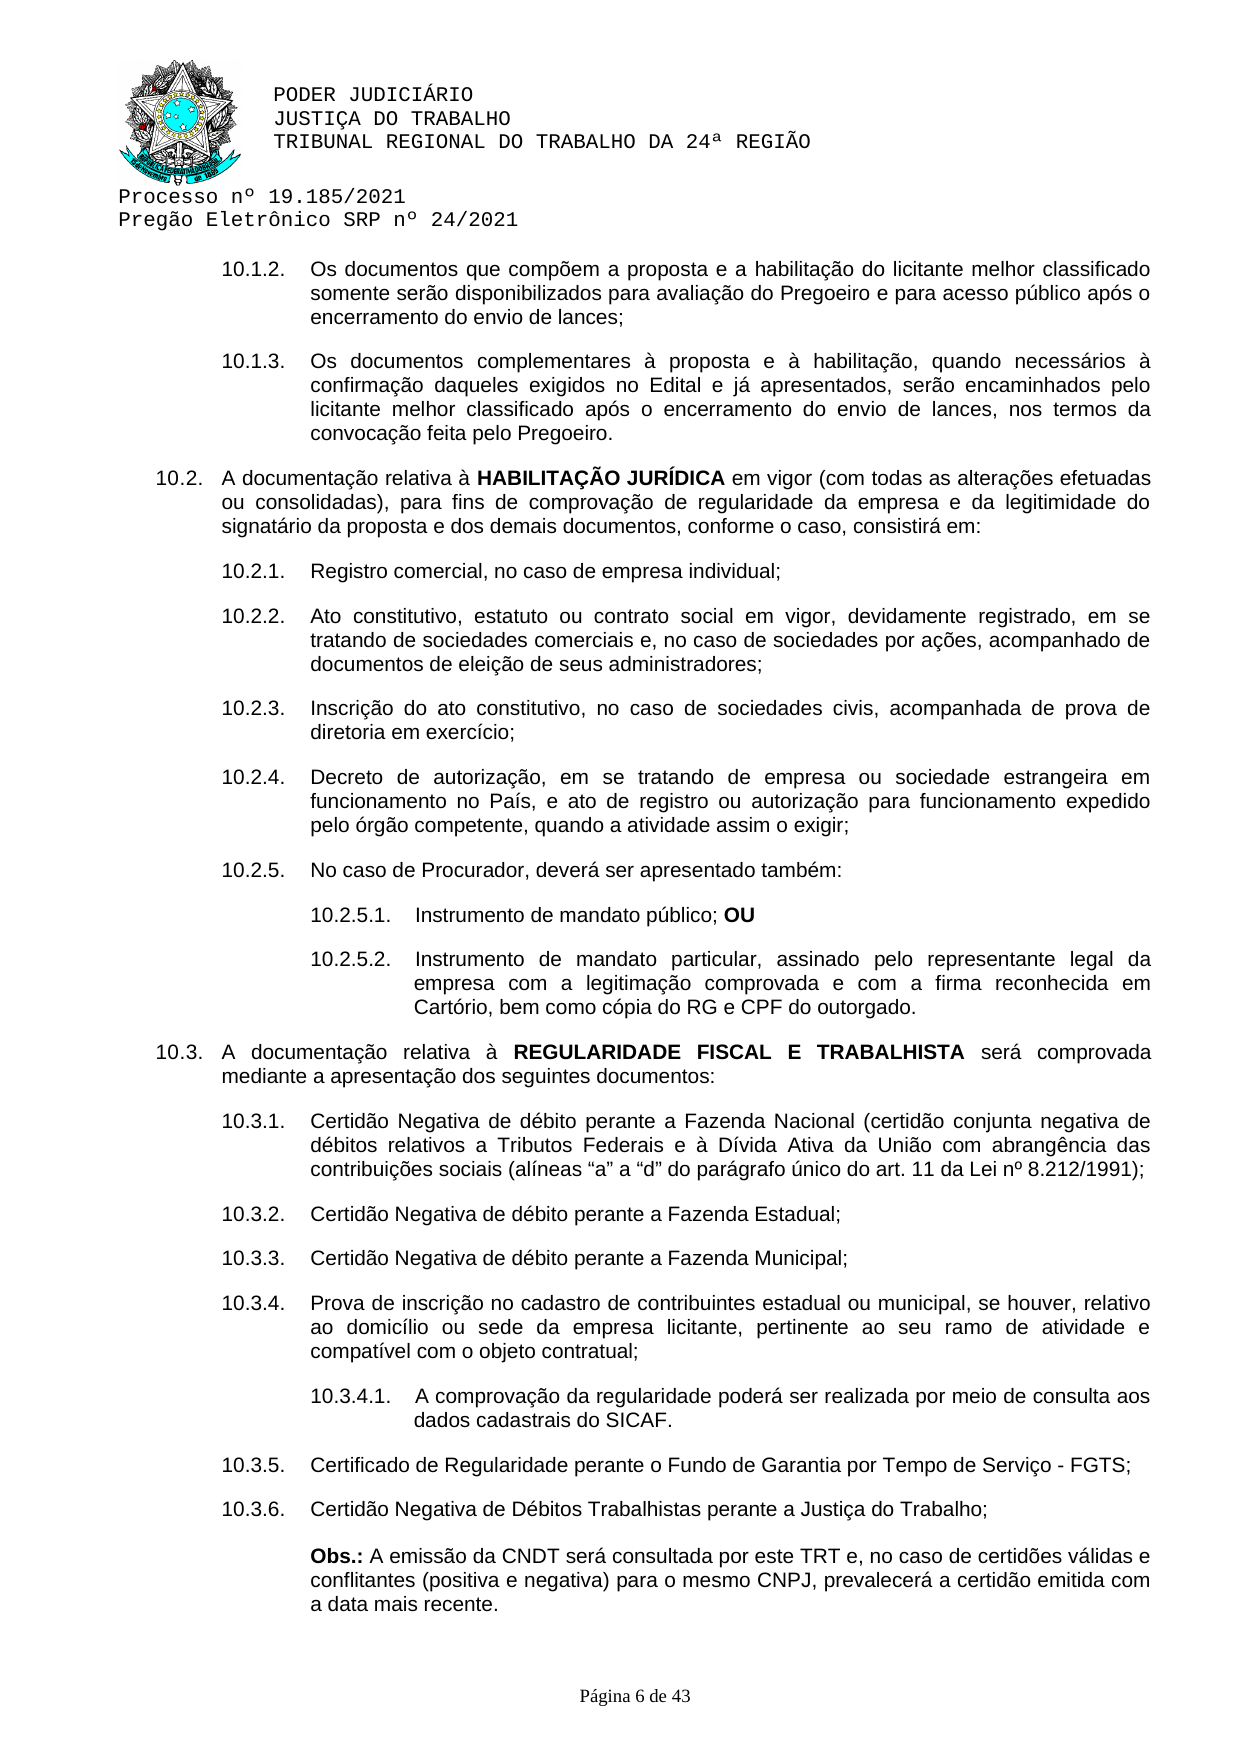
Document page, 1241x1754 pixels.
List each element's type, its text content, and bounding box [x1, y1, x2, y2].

list Inscrição do ato constitutivo, no caso de sociedades civis, acompanhada de prova de diretoria em exercício; [221, 696, 1152, 744]
list No caso de Procurador, deverá ser apresentado também: [221, 858, 1152, 882]
list Ato constitutivo, estatuto ou contrato social em vigor, devidamente registrado, em se tratando de sociedades comerciais e, no caso de sociedades por ações, acompanhado de documentos de eleição de seus administradores; [221, 603, 1152, 675]
list Decreto de autorização, em se tratando de empresa ou sociedade estrangeira em funcionamento no País, e ato de registro ou autorização para funcionamento expedido pelo órgão competente, quando a atividade assim o exigir; [221, 765, 1152, 837]
list Registro comercial, no caso de empresa individual; [221, 559, 1152, 583]
list Certificado de Regularidade perante o Fundo de Garantia por Tempo de Serviço - FGTS; [221, 1452, 1152, 1476]
list Os documentos que compõem a proposta e a habilitação do licitante melhor classificado somente serão disponibilizados para avaliação do Pregoeiro e para acesso público após o encerramento do envio de lances; [221, 257, 1152, 328]
list A comprovação da regularidade poderá ser realizada por meio de consulta aos dados cadastrais do SICAF. [310, 1384, 1152, 1432]
list Prova de inscrição no cadastro de contribuintes estadual ou municipal, se houver, relativo ao domicílio ou sede da empresa licitante, pertinente ao seu ramo de atividade e compatível com o objeto contratual; [221, 1291, 1152, 1363]
list Instrumento de mandato particular, assinado pelo representante legal da empresa com a legitimação comprovada e com a firma reconhecida em Cartório, bem como cópia do RG e CPF do outorgado. [310, 947, 1152, 1019]
list Certidão Negativa de Débitos Trabalhistas perante a Justiça do Trabalho; [221, 1497, 1152, 1521]
list A documentação relativa à HABILITAÇÃO JURÍDICA em vigor (com todas as alterações efetuadas ou consolidadas), para fins de comprovação de regularidade da empresa e da legitimidade do signatário da proposta e dos demais documentos, conforme o caso, consistirá em: [155, 466, 1152, 538]
list Os documentos complementares à proposta e à habilitação, quando necessários à confirmação daqueles exigidos no Edital e já apresentados, serão encaminhados pelo licitante melhor classificado após o encerramento do envio de lances, nos termos da convocação feita pelo Pregoeiro. [221, 349, 1152, 445]
list Certidão Negativa de débito perante a Fazenda Nacional (certidão conjunta negativa de débitos relativos a Tributos Federais e à Dívida Ativa da União com abrangência das contribuições sociais (alíneas “a” a “d” do parágrafo único do art. 11 da Lei nº 8.212/1991); [221, 1109, 1152, 1181]
picture [118, 59, 243, 186]
list Certidão Negativa de débito perante a Fazenda Municipal; [221, 1246, 1152, 1270]
list Instrumento de mandato público; OU [310, 902, 1152, 926]
list A documentação relativa à REGULARIDADE FISCAL E TRABALHISTA será comprovada mediante a apresentação dos seguintes documentos: [155, 1040, 1152, 1088]
text Obs.: A emissão da CNDT será consultada por este TRT e, no caso de certidões válidas e conflitantes (positiva e negativa) para o mesmo CNPJ, prevalecerá a certidão emitida com a data mais recente. [310, 1544, 1152, 1616]
list Certidão Negativa de débito perante a Fazenda Estadual; [221, 1201, 1152, 1225]
